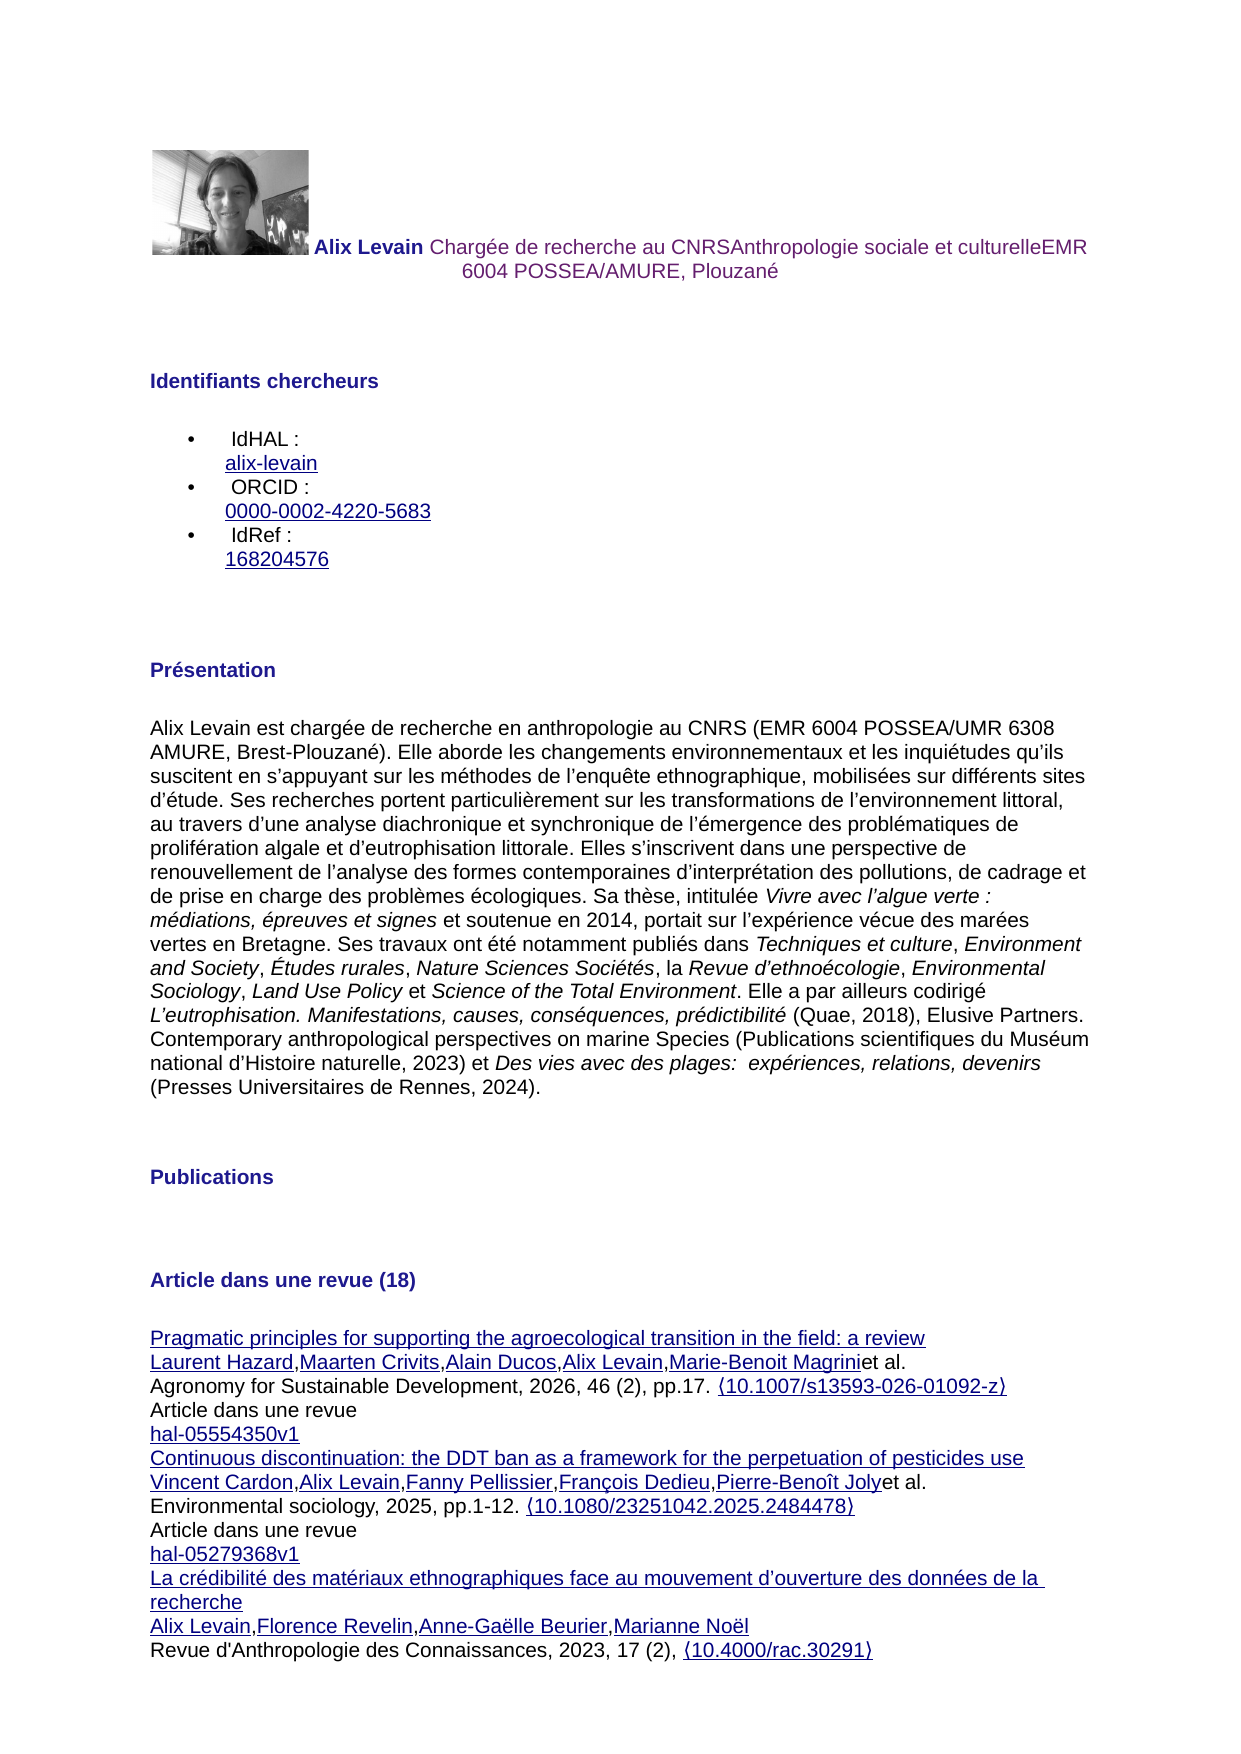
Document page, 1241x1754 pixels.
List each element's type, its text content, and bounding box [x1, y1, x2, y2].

table_header Pragmatic principles for supporting the agroecological transition in the field: a review Laurent Hazard,Maarten Crivits,Alain Ducos,Alix Levain,Marie-Benoit Magriniet al. Agronomy for Sustainable Development, 2026, 46 (2), pp.17. ⟨10.1007/s13593-026-01092-z⟩ Article dans une revue hal-05554350v1 [150, 1326, 1090, 1446]
subtitle Identifiants chercheurs [150, 369, 1090, 393]
list alix-levain [187, 451, 1090, 475]
subtitle Article dans une revue (18) [150, 1268, 1090, 1292]
list IdHAL : [187, 427, 1090, 451]
subtitle Alix Levain Chargée de recherche au CNRSAnthropologie sociale et culturelleEMR 6004 POSSEA/AMURE, Plouzané [150, 150, 1090, 282]
subtitle Publications [150, 1165, 1090, 1189]
text Alix Levain est chargée de recherche en anthropologie au CNRS (EMR 6004 POSSEA/UMR 6308 AMURE, Brest-Plouzané). Elle aborde les changements environnementaux et les inquiétudes qu’ils suscitent en s’appuyant sur les méthodes de l’enquête ethnographique, mobilisées sur différents sites d’étude. Ses recherches portent particulièrement sur les transformations de l’environnement littoral, au travers d’une analyse diachronique et synchronique de l’émergence des problématiques de prolifération algale et d’eutrophisation littorale. Elles s’inscrivent dans une perspective de renouvellement de l’analyse des formes contemporaines d’interprétation des pollutions, de cadrage et de prise en charge des problèmes écologiques. Sa thèse, intitulée Vivre avec l’algue verte : médiations, épreuves et signes et soutenue en 2014, portait sur l’expérience vécue des marées vertes en Bretagne. Ses travaux ont été notamment publiés dans Techniques et culture, Environment and Society, Études rurales, Nature Sciences Sociétés, la Revue d’ethnoécologie, Environmental Sociology, Land Use Policy et Science of the Total Environment. Elle a par ailleurs codirigé L’eutrophisation. Manifestations, causes, conséquences, prédictibilité (Quae, 2018), Elusive Partners. Contemporary anthropological perspectives on marine Species (Publications scientifiques du Muséum national d’Histoire naturelle, 2023) et Des vies avec des plages: expériences, relations, devenirs (Presses Universitaires de Rennes, 2024). [150, 716, 1090, 1099]
list ORCID : [187, 475, 1090, 499]
picture [152, 150, 309, 255]
list 0000-0002-4220-5683 [187, 499, 1090, 523]
list IdRef : [187, 523, 1090, 547]
table_cell Continuous discontinuation: the DDT ban as a framework for the perpetuation of pesticides use Vincent Cardon,Alix Levain,Fanny Pellissier,François Dedieu,Pierre-Benoît Jolyet al. Environmental sociology, 2025, pp.1-12. ⟨10.1080/23251042.2025.2484478⟩ Article dans une revue hal-05279368v1 [150, 1446, 1090, 1566]
subtitle Présentation [150, 657, 1090, 681]
table_cell La crédibilité des matériaux ethnographiques face au mouvement d’ouverture des données de la recherche Alix Levain,Florence Revelin,Anne-Gaëlle Beurier,Marianne Noël Revue d'Anthropologie des Connaissances, 2023, 17 (2), ⟨10.4000/rac.30291⟩ [150, 1566, 1090, 1662]
list 168204576 [187, 547, 1090, 571]
